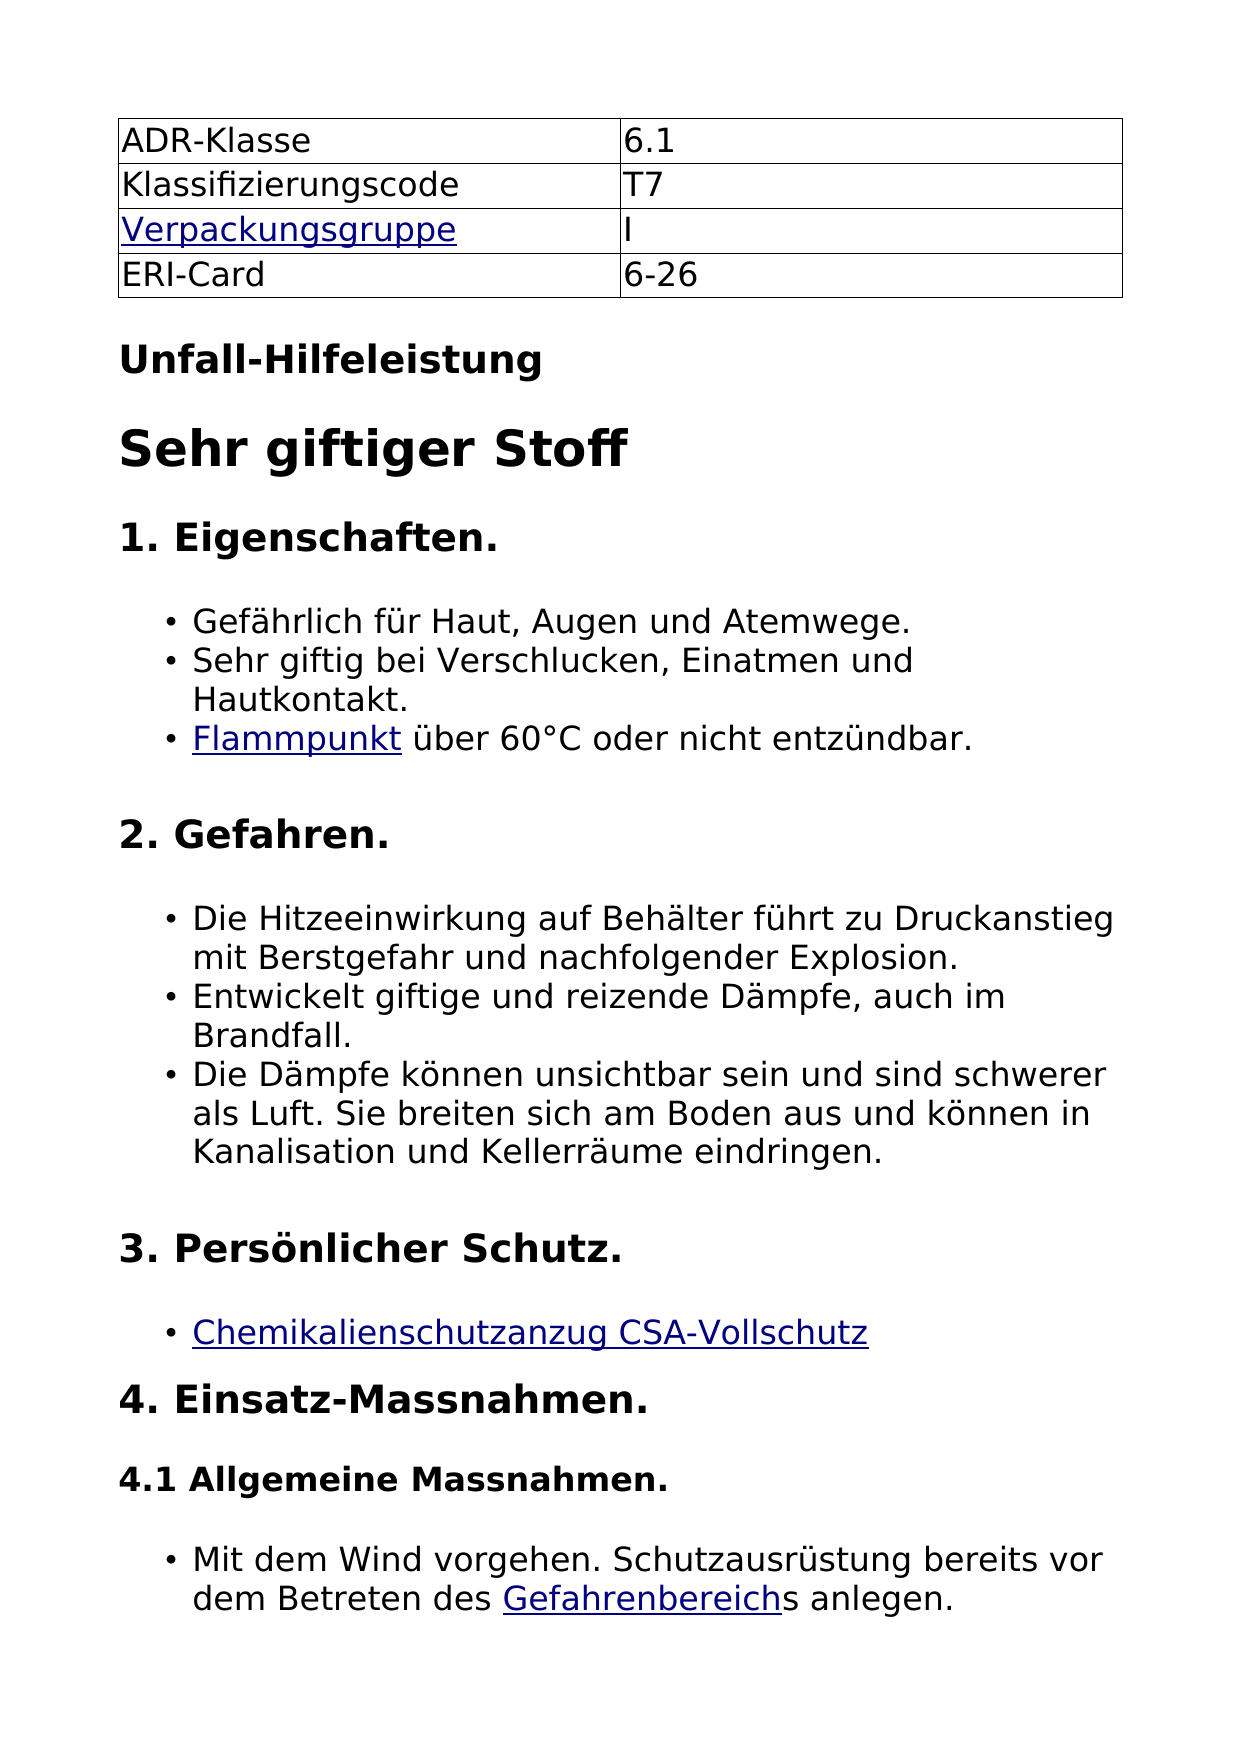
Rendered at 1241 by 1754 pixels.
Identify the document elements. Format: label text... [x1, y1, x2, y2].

table_cell ADR-Klasse [119, 119, 620, 163]
subtitle 4. Einsatz-Massnahmen. [118, 1377, 1122, 1423]
table_cell I [621, 209, 1122, 252]
list Entwickelt giftige und reizende Dämpfe, auch im Brandfall. [177, 978, 1122, 1055]
subtitle 4.1 Allgemeine Massnahmen. [118, 1460, 1122, 1499]
table_cell Klassifizierungscode [119, 164, 620, 208]
subtitle 1. Eigenschaften. [118, 516, 1122, 561]
table_cell ERI-Card [119, 254, 620, 297]
subtitle Sehr giftiger Stoff [118, 420, 1122, 478]
table_cell T7 [621, 164, 1122, 208]
table_cell 6.1 [621, 119, 1122, 163]
list Die Hitzeeinwirkung auf Behälter führt zu Druckanstieg mit Berstgefahr und nachfolgender Explosion. [177, 900, 1122, 978]
subtitle 2. Gefahren. [118, 813, 1122, 858]
list Flammpunkt über 60°C oder nicht entzündbar. [177, 719, 1122, 758]
list Gefährlich für Haut, Augen und Atemwege. [177, 603, 1122, 642]
list Sehr giftig bei Verschlucken, Einatmen und Hautkontakt. [177, 642, 1122, 719]
list Die Dämpfe können unsichtbar sein und sind schwerer als Luft. Sie breiten sich am Boden aus und können in Kanalisation und Kellerräume eindringen. [177, 1055, 1122, 1172]
list Chemikalienschutzanzug CSA-Vollschutz [177, 1313, 1122, 1352]
list Mit dem Wind vorgehen. Schutzausrüstung bereits vor dem Betreten des Gefahrenbereichs anlegen. [177, 1541, 1122, 1619]
subtitle 3. Persönlicher Schutz. [118, 1226, 1122, 1272]
subtitle Unfall-Hilfeleistung [118, 337, 1122, 382]
table_cell Verpackungsgruppe [119, 209, 620, 252]
table_cell 6-26 [621, 254, 1122, 297]
